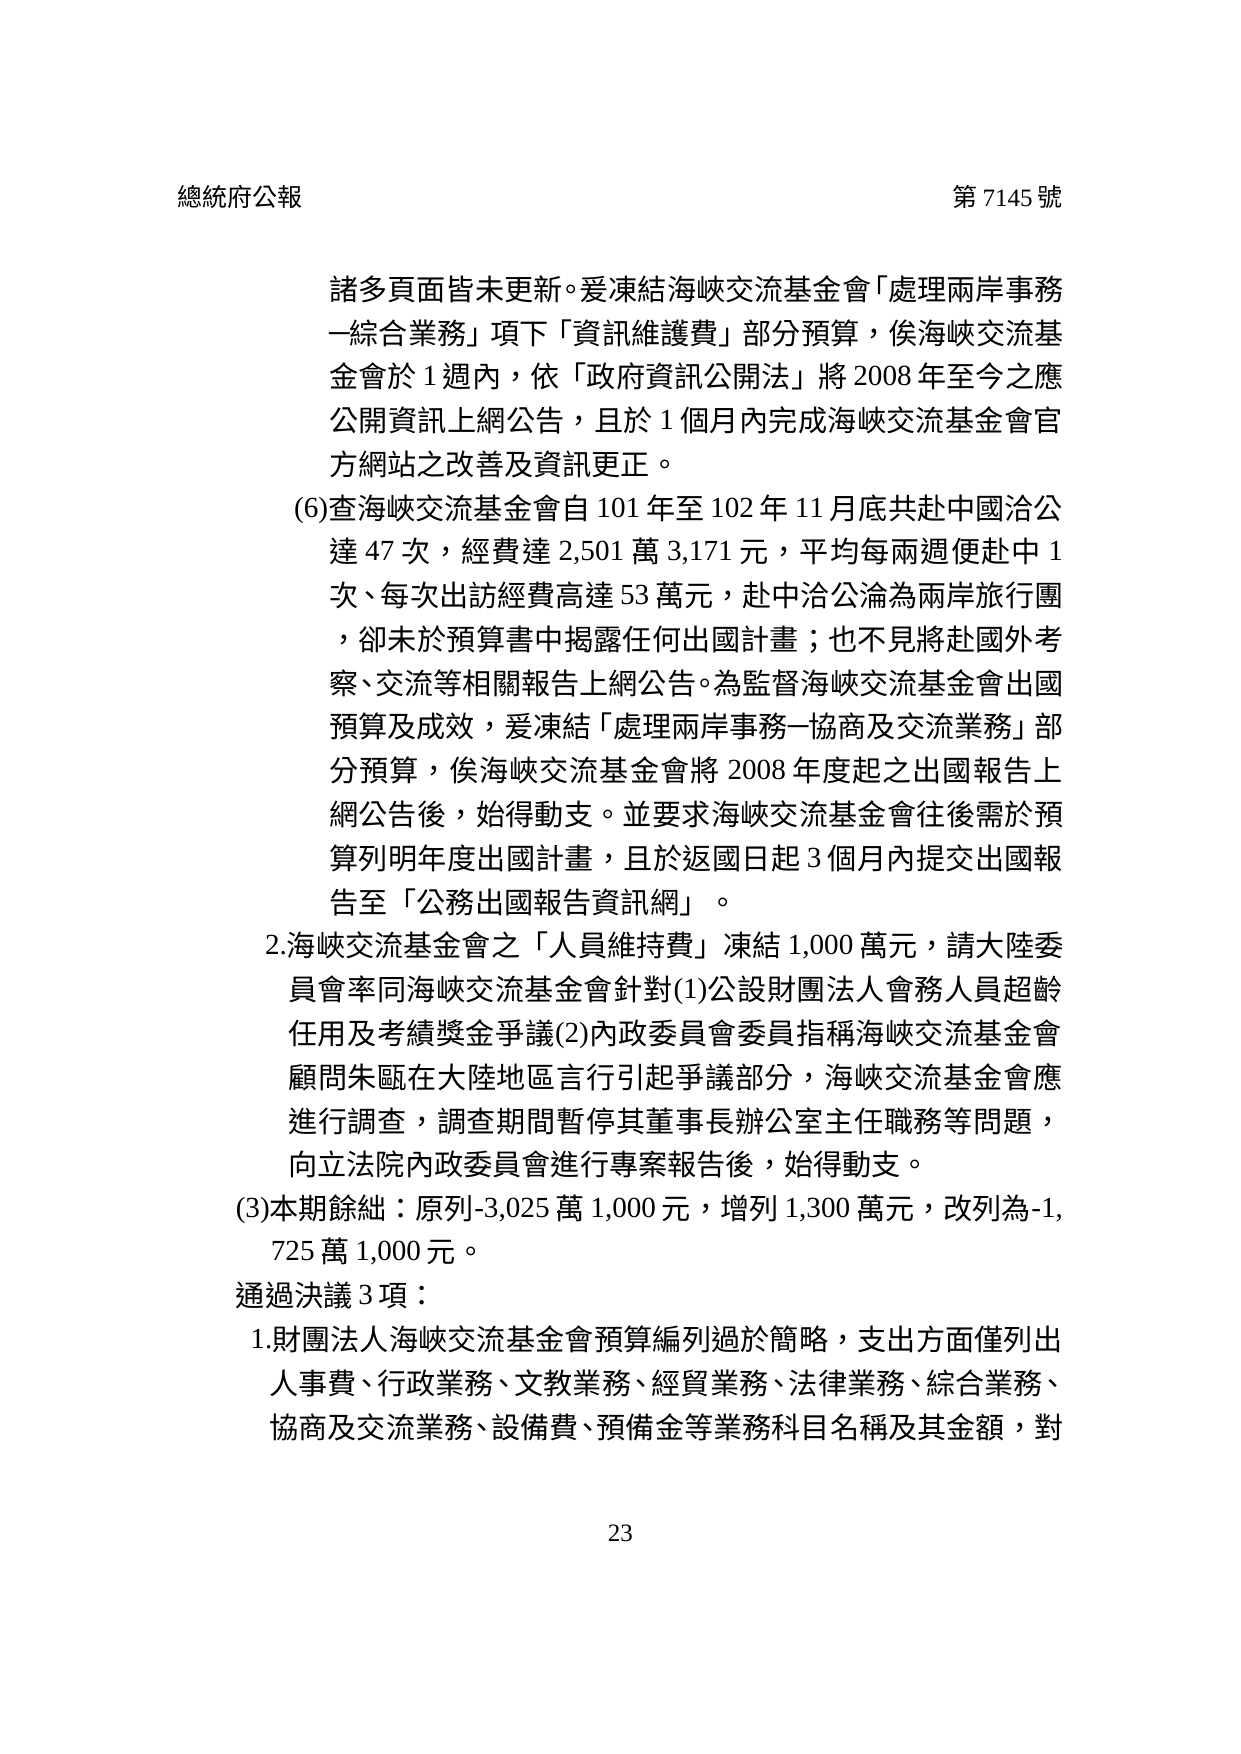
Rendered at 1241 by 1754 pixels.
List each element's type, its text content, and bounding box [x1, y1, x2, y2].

text 2.海峽交流基金會之「人員維持費」凍結1,000萬元，請大陸委員會率同海峽交流基金會針對(1)公設財團法人會務人員超齡任用及考績獎金爭議(2)內政委員會委員指稱海峽交流基金會顧問朱甌在大陸地區言行引起爭議部分，海峽交流基金會應進行調查，調查期間暫停其董事長辦公室主任職務等問題，向立法院內政委員會進行專案報告後，始得動支。 [265, 922, 1063, 1184]
text 諸多頁面皆未更新。爰凍結海峽交流基金會「處理兩岸事務─綜合業務」項下「資訊維護費」部分預算，俟海峽交流基金會於1週內，依「政府資訊公開法」將2008年至今之應公開資訊上網公告，且於1個月內完成海峽交流基金會官方網站之改善及資訊更正。 [294, 266, 1063, 484]
text 通過決議3項： [236, 1272, 1063, 1316]
text (3)本期餘絀：原列-3,025萬1,000元，增列1,300萬元，改列為-1,725萬1,000元。 [236, 1184, 1063, 1272]
text (6)查海峽交流基金會自101年至102年11月底共赴中國洽公達47次，經費達2,501萬3,171元，平均每兩週便赴中1次、每次出訪經費高達53萬元，赴中洽公淪為兩岸旅行團，卻未於預算書中揭露任何出國計畫；也不見將赴國外考察、交流等相關報告上網公告。為監督海峽交流基金會出國預算及成效，爰凍結「處理兩岸事務─協商及交流業務」部分預算，俟海峽交流基金會將2008年度起之出國報告上網公告後，始得動支。並要求海峽交流基金會往後需於預算列明年度出國計畫，且於返國日起3個月內提交出國報告至「公務出國報告資訊網」。 [294, 484, 1063, 922]
text 1.財團法人海峽交流基金會預算編列過於簡略，支出方面僅列出人事費、行政業務、文教業務、經貿業務、法律業務、綜合業務、協商及交流業務、設備費、預備金等業務科目名稱及其金額，對於各科目項下分支計畫之分配數付之闕如，本院難以審酌其預算分配是否合理。海峽交流基金會為政府捐助50%以上成立之財團法人，且政府年年編列超過2億元之捐助經費，本應受到國會較高密度之監督。特要求104年度起，財團法人海峽交流基金會應將詳細之預算書表送立法院審議。 [250, 1316, 1063, 1447]
